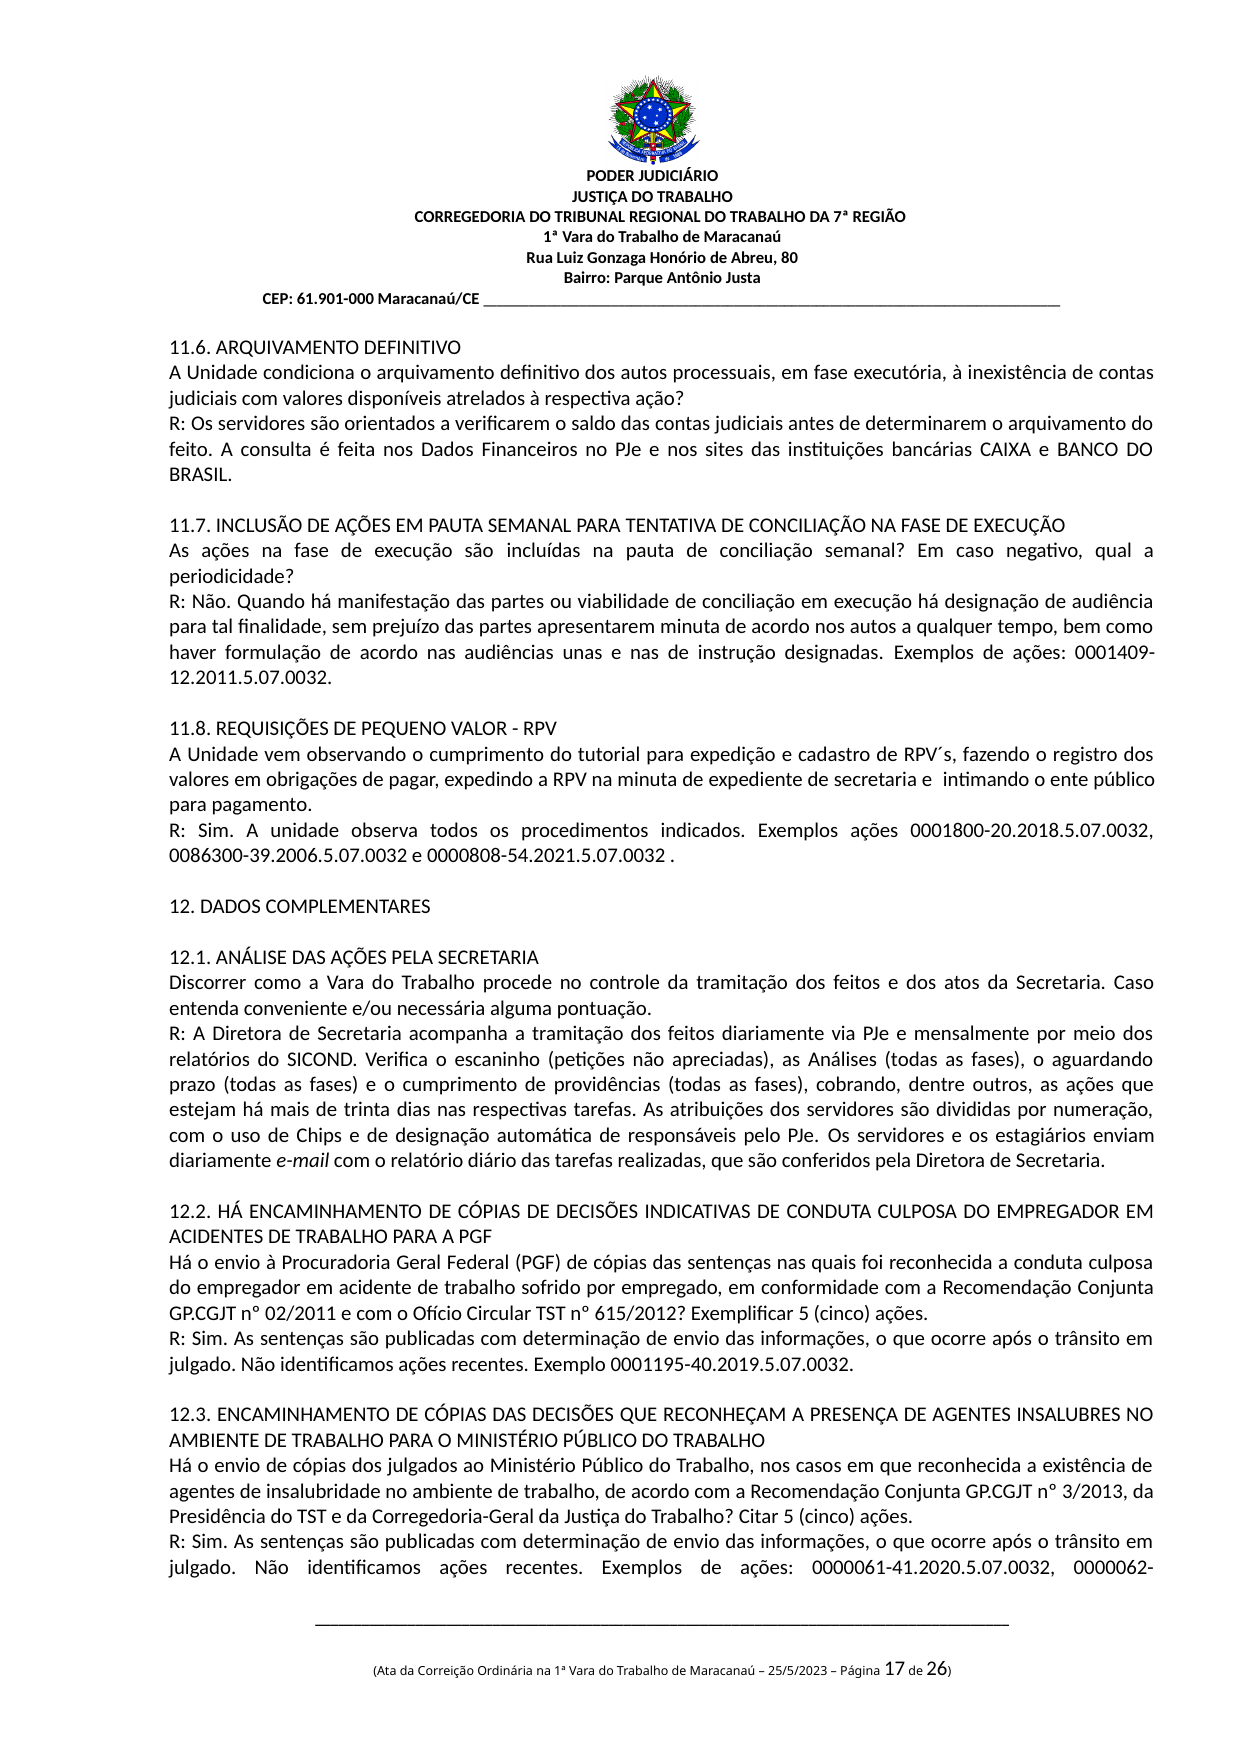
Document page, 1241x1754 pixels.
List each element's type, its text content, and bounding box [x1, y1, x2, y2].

subtitle 12.2. HÁ ENCAMINHAMENTO DE CÓPIAS DE DECISÕES INDICATIVAS DE CONDUTA CULPOSA DO EMPREGADOR EM ACIDENTES DE TRABALHO PARA A PGF [169, 1198, 1155, 1249]
picture [603, 73, 702, 166]
subtitle 12. DADOS COMPLEMENTARES [169, 893, 1155, 919]
subtitle R: Sim. A unidade observa todos os procedimentos indicados. Exemplos ações 0001800-20.2018.5.07.0032, 0086300-39.2006.5.07.0032 e 0000808-54.2021.5.07.0032 . [169, 817, 1155, 868]
subtitle A Unidade vem observando o cumprimento do tutorial para expedição e cadastro de RPV´s, fazendo o registro dos valores em obrigações de pagar, expedindo a RPV na minuta de expediente de secretaria e intimando o ente público para pagamento. [169, 741, 1155, 817]
subtitle 12.3. ENCAMINHAMENTO DE CÓPIAS DAS DECISÕES QUE RECONHEÇAM A PRESENÇA DE AGENTES INSALUBRES NO AMBIENTE DE TRABALHO PARA O MINISTÉRIO PÚBLICO DO TRABALHO [169, 1402, 1155, 1452]
subtitle R: A Diretora de Secretaria acompanha a tramitação dos feitos diariamente via PJe e mensalmente por meio dos relatórios do SICOND. Verifica o escaninho (petições não apreciadas), as Análises (todas as fases), o aguardando prazo (todas as fases) e o cumprimento de providências (todas as fases), cobrando, dentre outros, as ações que estejam há mais de trinta dias nas respectivas tarefas. As atribuições dos servidores são divididas por numeração, com o uso de Chips e de designação automática de responsáveis pelo PJe. Os servidores e os estagiários enviam diariamente e-mail com o relatório diário das tarefas realizadas, que são conferidos pela Diretora de Secretaria. [169, 1020, 1155, 1173]
subtitle 11.8. REQUISIÇÕES DE PEQUENO VALOR - RPV [169, 715, 1155, 741]
subtitle R: Sim. As sentenças são publicadas com determinação de envio das informações, o que ocorre após o trânsito em julgado. Não identificamos ações recentes. Exemplo 0001195-40.2019.5.07.0032. [169, 1325, 1155, 1376]
subtitle R: Os servidores são orientados a verificarem o saldo das contas judiciais antes de determinarem o arquivamento do feito. A consulta é feita nos Dados Financeiros no PJe e nos sites das instituições bancárias CAIXA e BANCO DO BRASIL. [169, 410, 1155, 487]
subtitle Discorrer como a Vara do Trabalho procede no controle da tramitação dos feitos e dos atos da Secretaria. Caso entenda conveniente e/ou necessária alguma pontuação. [169, 969, 1155, 1020]
subtitle Há o envio de cópias dos julgados ao Ministério Público do Trabalho, nos casos em que reconhecida a existência de agentes de insalubridade no ambiente de trabalho, de acordo com a Recomendação Conjunta GP.CGJT nº 3/2013, da Presidência do TST e da Corregedoria-Geral da Justiça do Trabalho? Citar 5 (cinco) ações. [169, 1452, 1155, 1529]
subtitle R: Sim. As sentenças são publicadas com determinação de envio das informações, o que ocorre após o trânsito em julgado. Não identificamos ações recentes. Exemplos de ações: 0000061-41.2020.5.07.0032, 0000062- [169, 1529, 1155, 1579]
subtitle A Unidade condiciona o arquivamento definitivo dos autos processuais, em fase executória, à inexistência de contas judiciais com valores disponíveis atrelados à respectiva ação? [169, 359, 1155, 410]
subtitle As ações na fase de execução são incluídas na pauta de conciliação semanal? Em caso negativo, qual a periodicidade? [169, 537, 1155, 588]
subtitle 12.1. ANÁLISE DAS AÇÕES PELA SECRETARIA [169, 944, 1155, 969]
subtitle R: Não. Quando há manifestação das partes ou viabilidade de conciliação em execução há designação de audiência para tal finalidade, sem prejuízo das partes apresentarem minuta de acordo nos autos a qualquer tempo, bem como haver formulação de acordo nas audiências unas e nas de instrução designadas. Exemplos de ações: 0001409-12.2011.5.07.0032. [169, 588, 1155, 690]
subtitle 11.6. ARQUIVAMENTO DEFINITIVO [169, 334, 1155, 359]
subtitle Há o envio à Procuradoria Geral Federal (PGF) de cópias das sentenças nas quais foi reconhecida a conduta culposa do empregador em acidente de trabalho sofrido por empregado, em conformidade com a Recomendação Conjunta GP.CGJT nº 02/2011 e com o Ofício Circular TST nº 615/2012? Exemplificar 5 (cinco) ações. [169, 1249, 1155, 1325]
subtitle 11.7. INCLUSÃO DE AÇÕES EM PAUTA SEMANAL PARA TENTATIVA DE CONCILIAÇÃO NA FASE DE EXECUÇÃO [169, 512, 1155, 537]
